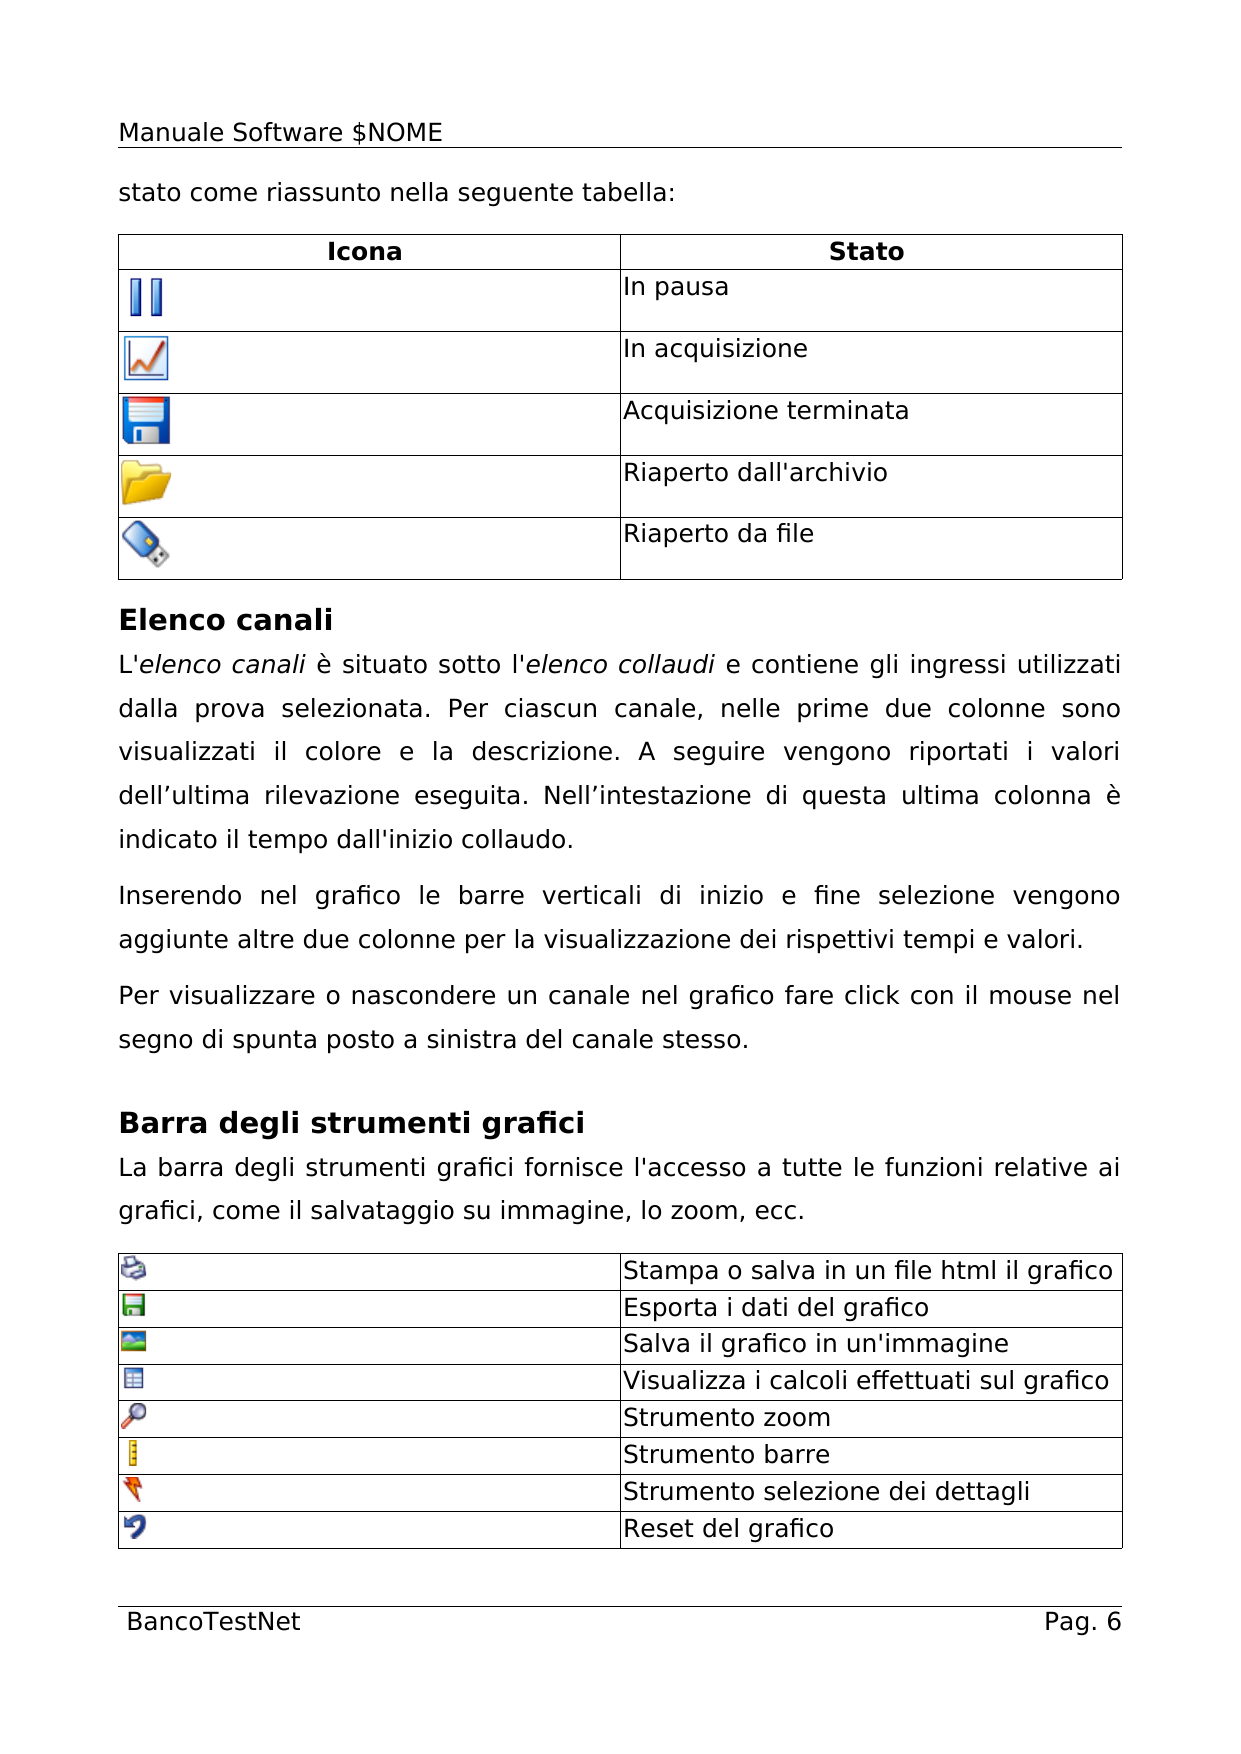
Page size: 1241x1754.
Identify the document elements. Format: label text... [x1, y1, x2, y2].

table_cell Strumento barre [621, 1438, 1122, 1474]
picture [121, 519, 172, 570]
subtitle Barra degli strumenti grafici [118, 1106, 1122, 1140]
table_cell [119, 1401, 620, 1437]
picture [121, 396, 172, 446]
table_cell Strumento zoom [621, 1401, 1122, 1437]
text stato come riassunto nella seguente tabella: [118, 178, 1122, 207]
table_cell [119, 270, 620, 331]
text Inserendo nel grafico le barre verticali di inizio e fine selezione vengono aggiunte altre due colonne per la visualizzazione dei rispettivi tempi e valori. [118, 881, 1122, 954]
picture [121, 1440, 147, 1466]
table_cell Reset del grafico [621, 1512, 1122, 1548]
picture [121, 1292, 147, 1318]
table_cell In pausa [621, 270, 1122, 331]
table_cell Riaperto dall'archivio [621, 456, 1122, 517]
picture [121, 457, 172, 508]
table_header Stato [621, 235, 1122, 269]
table_header [119, 1254, 620, 1290]
table_cell Visualizza i calcoli effettuati sul grafico [621, 1365, 1122, 1400]
text Per visualizzare o nascondere un canale nel grafico fare click con il mouse nel segno di spunta posto a sinistra del canale stesso. [118, 981, 1122, 1054]
table_cell [119, 332, 620, 393]
table_cell In acquisizione [621, 332, 1122, 393]
table_cell [119, 1512, 620, 1548]
picture [121, 1513, 147, 1539]
picture [121, 1403, 147, 1429]
picture [121, 1329, 147, 1355]
table_cell [119, 456, 620, 517]
text La barra degli strumenti grafici fornisce l'accesso a tutte le funzioni relative ai grafici, come il salvataggio su immagine, lo zoom, ecc. [118, 1153, 1122, 1226]
table_cell [119, 1365, 620, 1400]
table_cell Esporta i dati del grafico [621, 1291, 1122, 1327]
picture [121, 1255, 147, 1281]
table_cell Riaperto da file [621, 518, 1122, 578]
table_cell [119, 1328, 620, 1363]
table_cell Salva il grafico in un'immagine [621, 1328, 1122, 1363]
picture [121, 1477, 147, 1502]
table_cell [119, 1438, 620, 1474]
table_cell [119, 1291, 620, 1327]
table_cell Acquisizione terminata [621, 394, 1122, 455]
picture [121, 272, 172, 323]
table_cell [119, 1475, 620, 1511]
table_header Icona [119, 235, 620, 269]
table_header Stampa o salva in un file html il grafico [621, 1254, 1122, 1290]
table_cell [119, 518, 620, 578]
subtitle Elenco canali [118, 604, 1122, 638]
table_cell Strumento selezione dei dettagli [621, 1475, 1122, 1511]
text L'elenco canali è situato sotto l'elenco collaudi e contiene gli ingressi utilizzati dalla prova selezionata. Per ciascun canale, nelle prime due colonne sono visualizzati il colore e la descrizione. A seguire vengono riportati i valori dell’ultima rilevazione eseguita. Nell’intestazione di questa ultima colonna è indicato il tempo dall'inizio collaudo. [118, 650, 1122, 854]
table_cell [119, 394, 620, 455]
picture [121, 334, 172, 384]
picture [121, 1366, 147, 1392]
